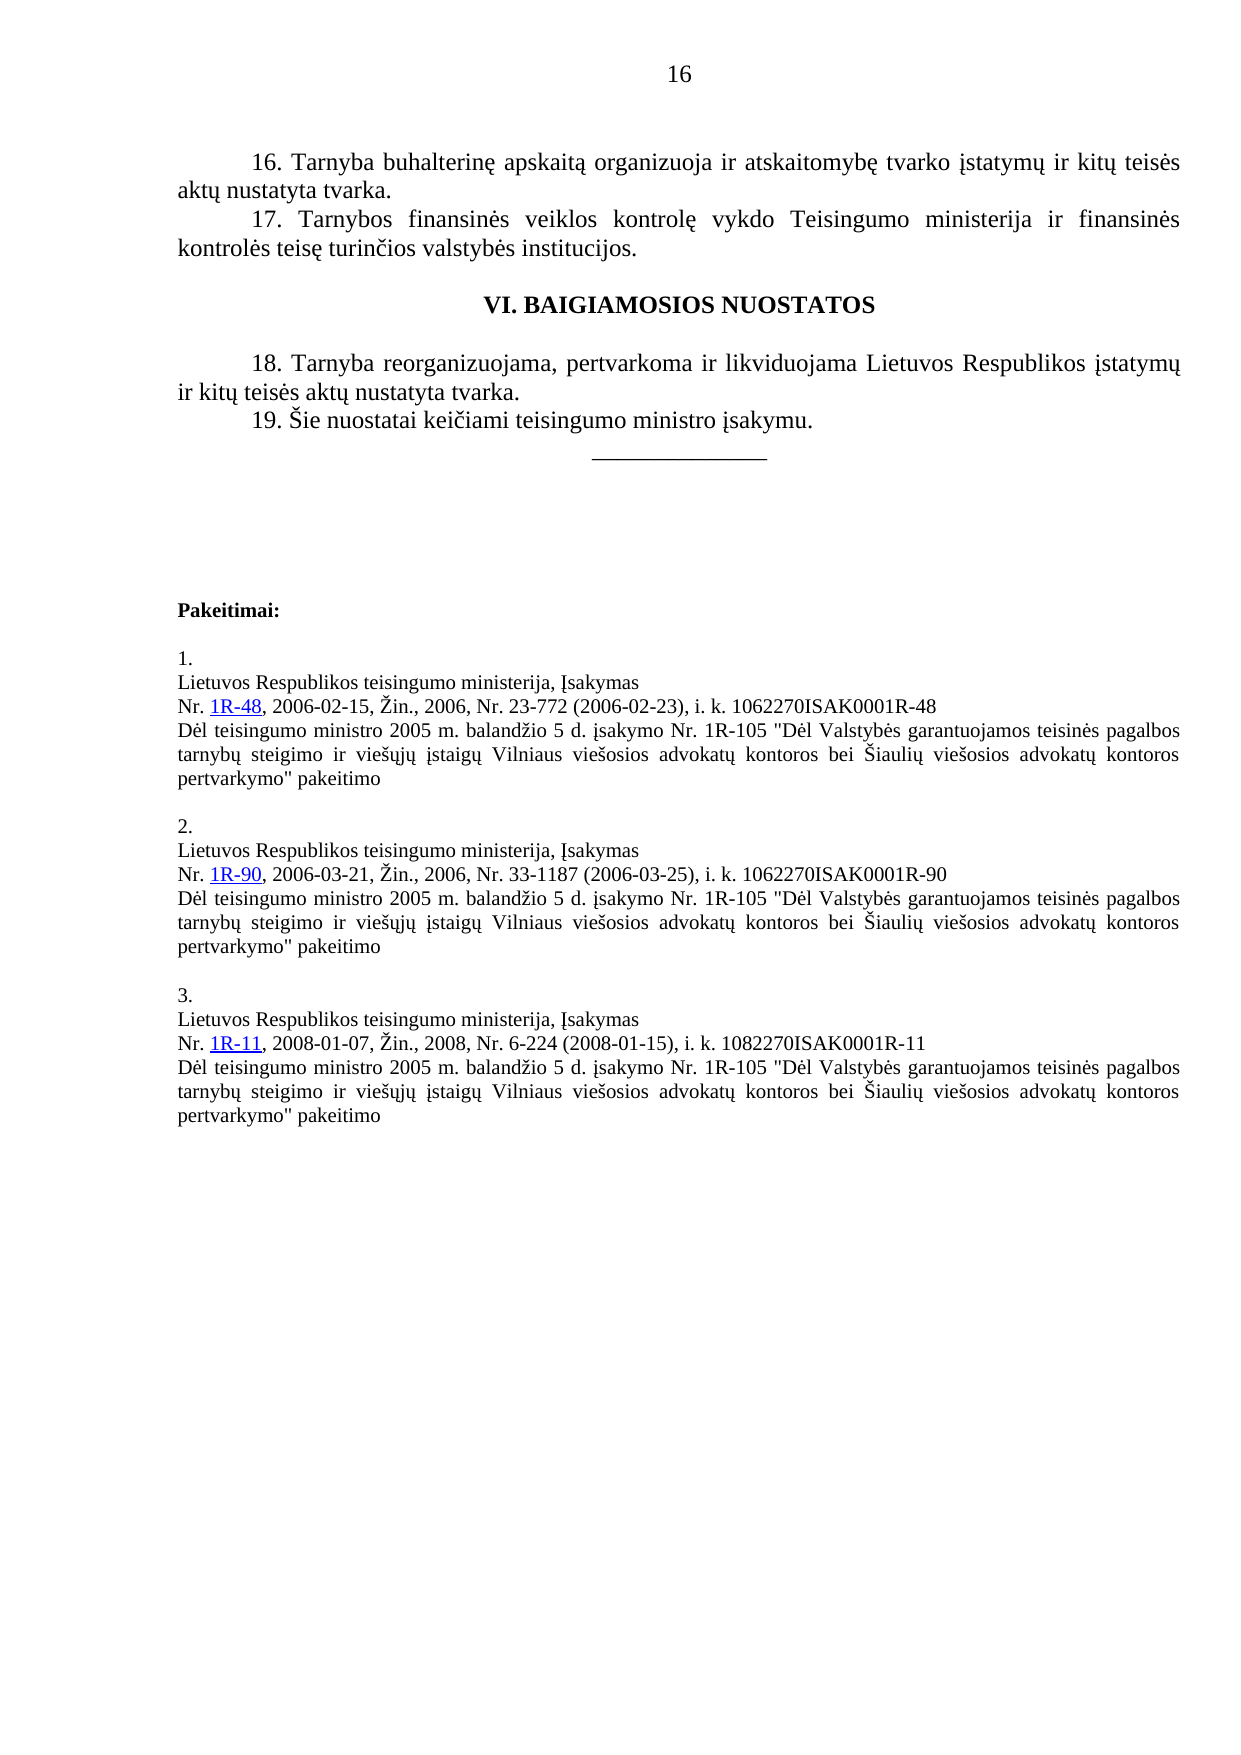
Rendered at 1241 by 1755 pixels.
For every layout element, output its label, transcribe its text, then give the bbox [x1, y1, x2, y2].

text Nr. 1R-90, 2006-03-21, Žin., 2006, Nr. 33-1187 (2006-03-25), i. k. 1062270ISAK0001R-90 [177, 862, 1181, 886]
text 3. [177, 982, 1181, 1007]
text Nr. 1R-48, 2006-02-15, Žin., 2006, Nr. 23-772 (2006-02-23), i. k. 1062270ISAK0001R-48 [177, 694, 1181, 718]
text 17. Tarnybos finansinės veiklos kontrolę vykdo Teisingumo ministerija ir finansinės kontrolės teisę turinčios valstybės institucijos. [177, 204, 1181, 262]
text Dėl teisingumo ministro 2005 m. balandžio 5 d. įsakymo Nr. 1R-105 "Dėl Valstybės garantuojamos teisinės pagalbos tarnybų steigimo ir viešųjų įstaigų Vilniaus viešosios advokatų kontoros bei Šiaulių viešosios advokatų kontoros pertvarkymo" pakeitimo [177, 1055, 1181, 1127]
text 2. [177, 814, 1181, 838]
text 18. Tarnyba reorganizuojama, pertvarkoma ir likviduojama Lietuvos Respublikos įstatymų ir kitų teisės aktų nustatyta tvarka. [177, 348, 1181, 406]
text Lietuvos Respublikos teisingumo ministerija, Įsakymas [177, 670, 1181, 694]
text 1. [177, 646, 1181, 670]
text Dėl teisingumo ministro 2005 m. balandžio 5 d. įsakymo Nr. 1R-105 "Dėl Valstybės garantuojamos teisinės pagalbos tarnybų steigimo ir viešųjų įstaigų Vilniaus viešosios advokatų kontoros bei Šiaulių viešosios advokatų kontoros pertvarkymo" pakeitimo [177, 886, 1181, 958]
text Lietuvos Respublikos teisingumo ministerija, Įsakymas [177, 838, 1181, 862]
text 19. Šie nuostatai keičiami teisingumo ministro įsakymu. [177, 406, 1181, 434]
text VI. BAIGIAMOSIOS NUOSTATOS [177, 291, 1181, 319]
text Lietuvos Respublikos teisingumo ministerija, Įsakymas [177, 1007, 1181, 1031]
text Dėl teisingumo ministro 2005 m. balandžio 5 d. įsakymo Nr. 1R-105 "Dėl Valstybės garantuojamos teisinės pagalbos tarnybų steigimo ir viešųjų įstaigų Vilniaus viešosios advokatų kontoros bei Šiaulių viešosios advokatų kontoros pertvarkymo" pakeitimo [177, 718, 1181, 790]
text Pakeitimai: [177, 597, 1181, 622]
text Nr. 1R-11, 2008-01-07, Žin., 2008, Nr. 6-224 (2008-01-15), i. k. 1082270ISAK0001R-11 [177, 1031, 1181, 1055]
text 16. Tarnyba buhalterinę apskaitą organizuoja ir atskaitomybę tvarko įstatymų ir kitų teisės aktų nustatyta tvarka. [177, 147, 1181, 204]
text ______________ [177, 434, 1181, 463]
